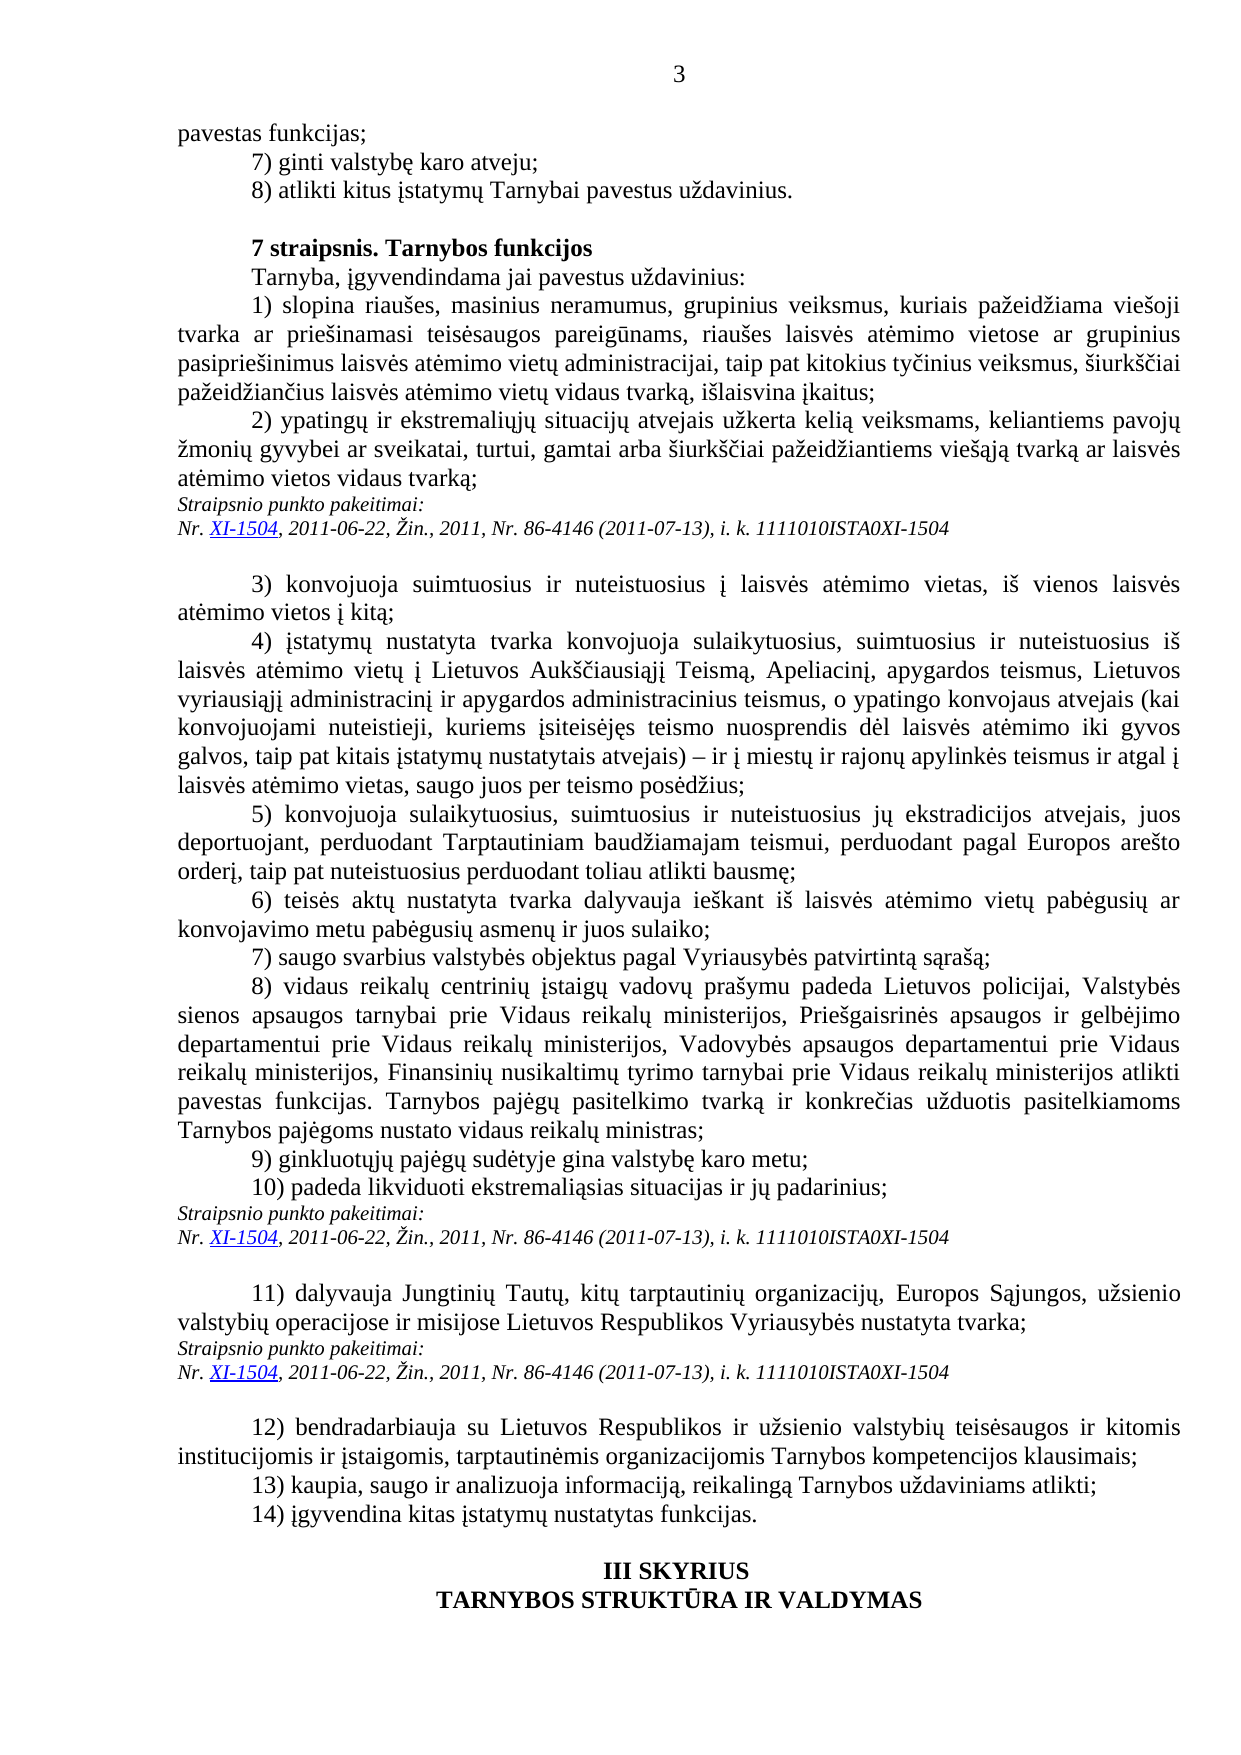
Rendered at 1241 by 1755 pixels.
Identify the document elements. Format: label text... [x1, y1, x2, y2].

text 3) konvojuoja suimtuosius ir nuteistuosius į laisvės atėmimo vietas, iš vienos laisvės atėmimo vietos į kitą; [177, 569, 1181, 626]
text 6) teisės aktų nustatyta tvarka dalyvauja ieškant iš laisvės atėmimo vietų pabėgusių ar konvojavimo metu pabėgusių asmenų ir juos sulaiko; [177, 885, 1181, 942]
text 7) saugo svarbius valstybės objektus pagal Vyriausybės patvirtintą sąrašą; [177, 942, 1181, 971]
text Straipsnio punkto pakeitimai: [177, 1201, 1181, 1225]
text Tarnyba, įgyvendindama jai pavestus uždavinius: [177, 262, 1181, 291]
text 8) atlikti kitus įstatymų Tarnybai pavestus uždavinius. [177, 176, 1181, 204]
text 9) ginkluotųjų pajėgų sudėtyje gina valstybę karo metu; [177, 1144, 1181, 1172]
text 8) vidaus reikalų centrinių įstaigų vadovų prašymu padeda Lietuvos policijai, Valstybės sienos apsaugos tarnybai prie Vidaus reikalų ministerijos, Priešgaisrinės apsaugos ir gelbėjimo departamentui prie Vidaus reikalų ministerijos, Vadovybės apsaugos departamentui prie Vidaus reikalų ministerijos, Finansinių nusikaltimų tyrimo tarnybai prie Vidaus reikalų ministerijos atlikti pavestas funkcijas. Tarnybos pajėgų pasitelkimo tvarką ir konkrečias užduotis pasitelkiamoms Tarnybos pajėgoms nustato vidaus reikalų ministras; [177, 971, 1181, 1144]
text Nr. XI-1504, 2011-06-22, Žin., 2011, Nr. 86-4146 (2011-07-13), i. k. 1111010ISTA0XI-1504 [177, 1360, 1181, 1384]
text 1) slopina riaušes, masinius neramumus, grupinius veiksmus, kuriais pažeidžiama viešoji tvarka ar priešinamasi teisėsaugos pareigūnams, riaušes laisvės atėmimo vietose ar grupinius pasipriešinimus laisvės atėmimo vietų administracijai, taip pat kitokius tyčinius veiksmus, šiurkščiai pažeidžiančius laisvės atėmimo vietų vidaus tvarką, išlaisvina įkaitus; [177, 291, 1181, 406]
text 13) kaupia, saugo ir analizuoja informaciją, reikalingą Tarnybos uždaviniams atlikti; [177, 1470, 1181, 1499]
text TARNYBOS STRUKTŪRA IR VALDYMAS [177, 1585, 1181, 1614]
text Nr. XI-1504, 2011-06-22, Žin., 2011, Nr. 86-4146 (2011-07-13), i. k. 1111010ISTA0XI-1504 [177, 1225, 1181, 1249]
text III SKYRIUS [177, 1556, 1181, 1585]
text 4) įstatymų nustatyta tvarka konvojuoja sulaikytuosius, suimtuosius ir nuteistuosius iš laisvės atėmimo vietų į Lietuvos Aukščiausiąjį Teismą, Apeliacinį, apygardos teismus, Lietuvos vyriausiąjį administracinį ir apygardos administracinius teismus, o ypatingo konvojaus atvejais (kai konvojuojami nuteistieji, kuriems įsiteisėjęs teismo nuosprendis dėl laisvės atėmimo iki gyvos galvos, taip pat kitais įstatymų nustatytais atvejais) – ir į miestų ir rajonų apylinkės teismus ir atgal į laisvės atėmimo vietas, saugo juos per teismo posėdžius; [177, 626, 1181, 799]
text 11) dalyvauja Jungtinių Tautų, kitų tarptautinių organizacijų, Europos Sąjungos, užsienio valstybių operacijose ir misijose Lietuvos Respublikos Vyriausybės nustatyta tvarka; [177, 1278, 1181, 1336]
text Nr. XI-1504, 2011-06-22, Žin., 2011, Nr. 86-4146 (2011-07-13), i. k. 1111010ISTA0XI-1504 [177, 516, 1181, 540]
text 14) įgyvendina kitas įstatymų nustatytas funkcijas. [177, 1499, 1181, 1527]
text pavestas funkcijas; [177, 118, 1181, 147]
text 5) konvojuoja sulaikytuosius, suimtuosius ir nuteistuosius jų ekstradicijos atvejais, juos deportuojant, perduodant Tarptautiniam baudžiamajam teismui, perduodant pagal Europos arešto orderį, taip pat nuteistuosius perduodant toliau atlikti bausmę; [177, 799, 1181, 885]
text 10) padeda likviduoti ekstremaliąsias situacijas ir jų padarinius; [177, 1172, 1181, 1201]
text 12) bendradarbiauja su Lietuvos Respublikos ir užsienio valstybių teisėsaugos ir kitomis institucijomis ir įstaigomis, tarptautinėmis organizacijomis Tarnybos kompetencijos klausimais; [177, 1412, 1181, 1470]
text 7 straipsnis. Tarnybos funkcijos [177, 233, 1181, 262]
text 2) ypatingų ir ekstremaliųjų situacijų atvejais užkerta kelią veiksmams, keliantiems pavojų žmonių gyvybei ar sveikatai, turtui, gamtai arba šiurkščiai pažeidžiantiems viešąją tvarką ar laisvės atėmimo vietos vidaus tvarką; [177, 406, 1181, 492]
text 7) ginti valstybę karo atveju; [177, 147, 1181, 176]
text Straipsnio punkto pakeitimai: [177, 492, 1181, 516]
text Straipsnio punkto pakeitimai: [177, 1336, 1181, 1360]
